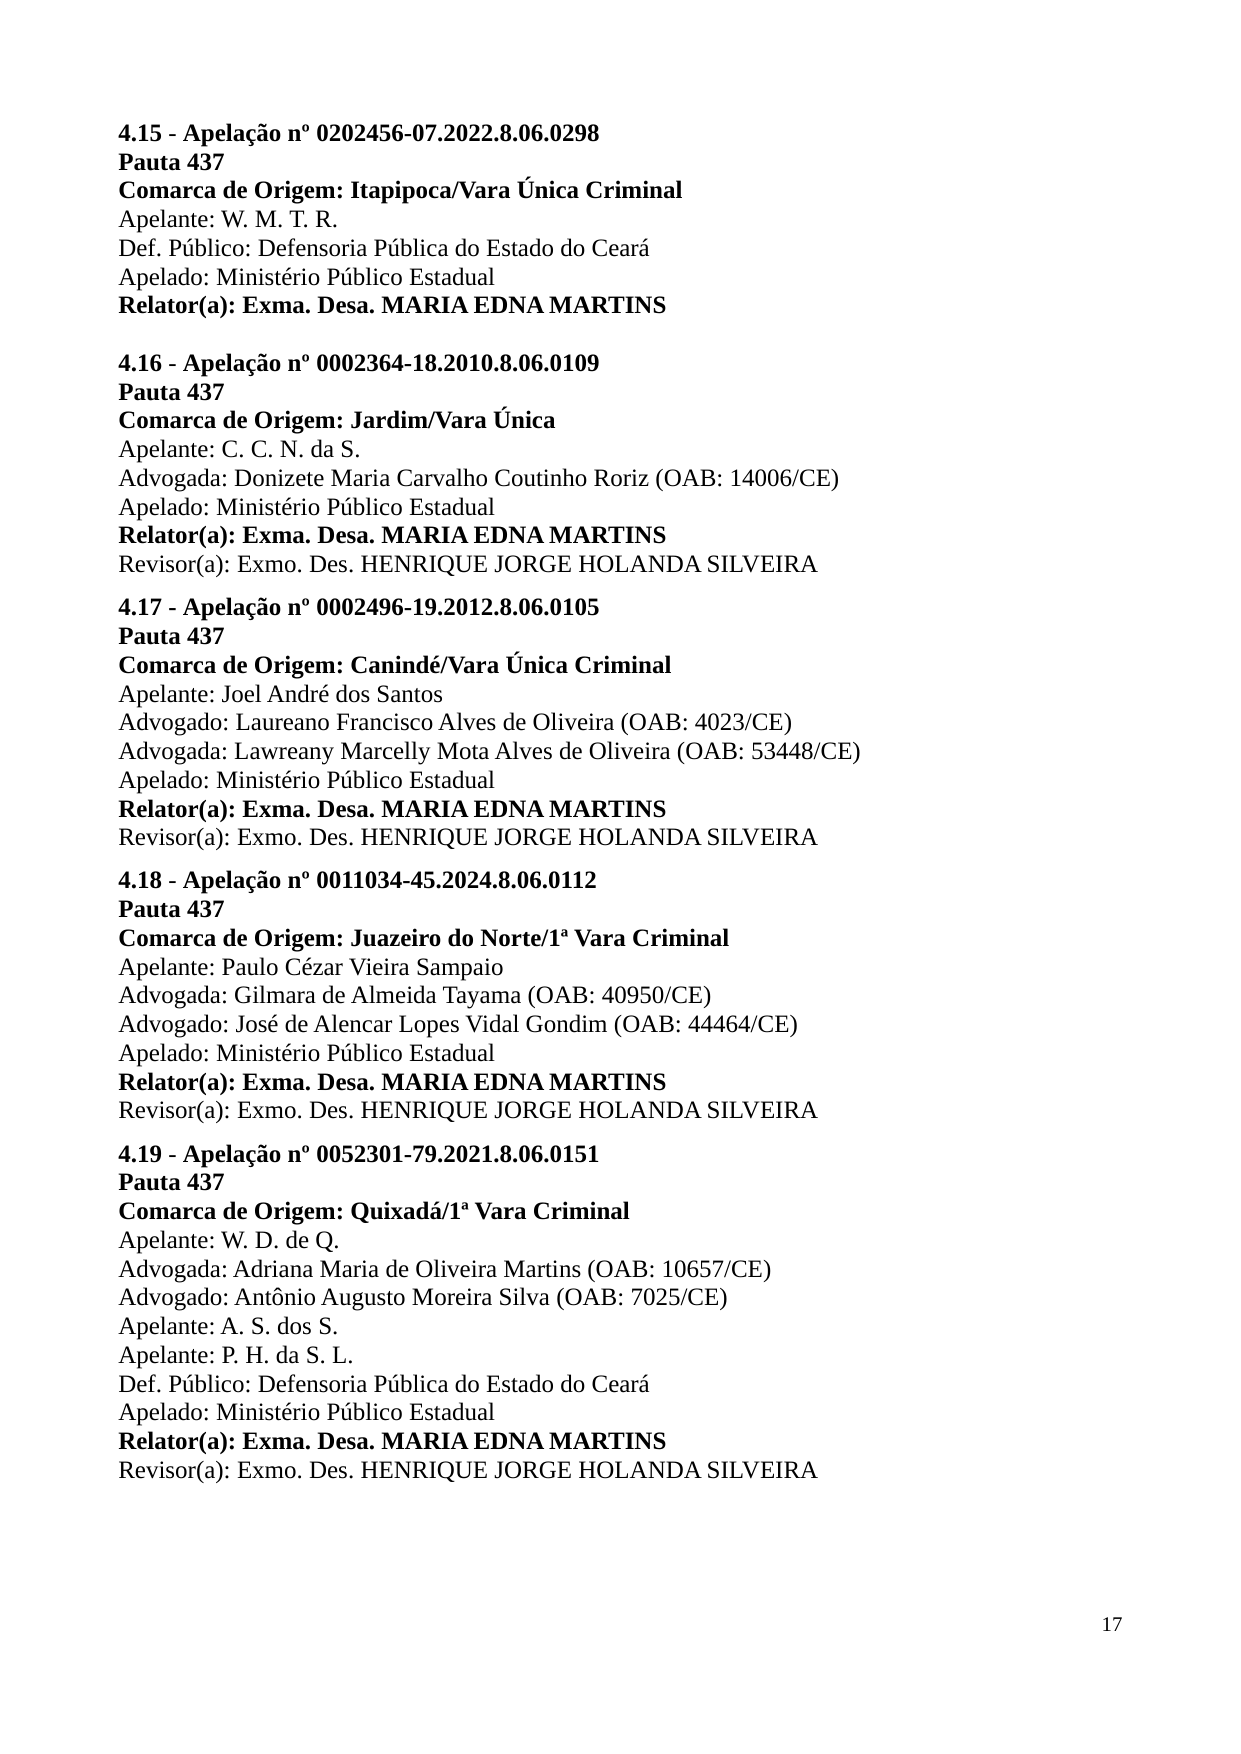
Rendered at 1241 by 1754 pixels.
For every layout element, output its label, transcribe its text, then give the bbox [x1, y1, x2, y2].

text Advogada: Donizete Maria Carvalho Coutinho Roriz (OAB: 14006/CE) [118, 463, 1122, 492]
text Advogada: Lawreany Marcelly Mota Alves de Oliveira (OAB: 53448/CE) [118, 736, 1122, 765]
text Pauta 437 [118, 894, 1122, 923]
text 4.19 - Apelação nº 0052301-79.2021.8.06.0151 [118, 1139, 1122, 1167]
text Comarca de Origem: Quixadá/1ª Vara Criminal [118, 1196, 1122, 1225]
text Apelado: Ministério Público Estadual [118, 1038, 1122, 1067]
text Pauta 437 [118, 1167, 1122, 1196]
text Comarca de Origem: Canindé/Vara Única Criminal [118, 650, 1122, 679]
text 4.15 - Apelação nº 0202456-07.2022.8.06.0298 [118, 118, 1122, 147]
text Relator(a): Exma. Desa. MARIA EDNA MARTINS [118, 1067, 1122, 1096]
text Apelante: Joel André dos Santos [118, 679, 1122, 707]
text Apelante: W. M. T. R. [118, 204, 1122, 233]
text Apelante: C. C. N. da S. [118, 434, 1122, 463]
text Apelante: Paulo Cézar Vieira Sampaio [118, 952, 1122, 981]
text 4.16 - Apelação nº 0002364-18.2010.8.06.0109 [118, 348, 1122, 377]
text Revisor(a): Exmo. Des. HENRIQUE JORGE HOLANDA SILVEIRA [118, 1096, 1122, 1124]
text Revisor(a): Exmo. Des. HENRIQUE JORGE HOLANDA SILVEIRA [118, 822, 1122, 851]
text Comarca de Origem: Juazeiro do Norte/1ª Vara Criminal [118, 923, 1122, 952]
text Def. Público: Defensoria Pública do Estado do Ceará [118, 1369, 1122, 1397]
text Advogado: Antônio Augusto Moreira Silva (OAB: 7025/CE) [118, 1282, 1122, 1311]
text Relator(a): Exma. Desa. MARIA EDNA MARTINS [118, 521, 1122, 549]
text Apelante: P. H. da S. L. [118, 1340, 1122, 1369]
text Relator(a): Exma. Desa. MARIA EDNA MARTINS [118, 794, 1122, 822]
text Apelado: Ministério Público Estadual [118, 765, 1122, 794]
text Pauta 437 [118, 377, 1122, 406]
text 4.18 - Apelação nº 0011034-45.2024.8.06.0112 [118, 866, 1122, 894]
text Apelante: A. S. dos S. [118, 1311, 1122, 1340]
text Pauta 437 [118, 147, 1122, 176]
text Apelante: W. D. de Q. [118, 1225, 1122, 1254]
text Comarca de Origem: Jardim/Vara Única [118, 406, 1122, 434]
text Pauta 437 [118, 621, 1122, 650]
text Advogada: Adriana Maria de Oliveira Martins (OAB: 10657/CE) [118, 1254, 1122, 1282]
text Apelado: Ministério Público Estadual [118, 1397, 1122, 1426]
text Advogado: José de Alencar Lopes Vidal Gondim (OAB: 44464/CE) [118, 1009, 1122, 1038]
text Revisor(a): Exmo. Des. HENRIQUE JORGE HOLANDA SILVEIRA [118, 1455, 1122, 1484]
text Revisor(a): Exmo. Des. HENRIQUE JORGE HOLANDA SILVEIRA [118, 549, 1122, 578]
text Advogada: Gilmara de Almeida Tayama (OAB: 40950/CE) [118, 981, 1122, 1009]
text Relator(a): Exma. Desa. MARIA EDNA MARTINS [118, 291, 1122, 319]
text Comarca de Origem: Itapipoca/Vara Única Criminal [118, 176, 1122, 204]
text Apelado: Ministério Público Estadual [118, 492, 1122, 521]
text Def. Público: Defensoria Pública do Estado do Ceará [118, 233, 1122, 262]
text Advogado: Laureano Francisco Alves de Oliveira (OAB: 4023/CE) [118, 707, 1122, 736]
text 4.17 - Apelação nº 0002496-19.2012.8.06.0105 [118, 592, 1122, 621]
text Apelado: Ministério Público Estadual [118, 262, 1122, 291]
text Relator(a): Exma. Desa. MARIA EDNA MARTINS [118, 1426, 1122, 1455]
